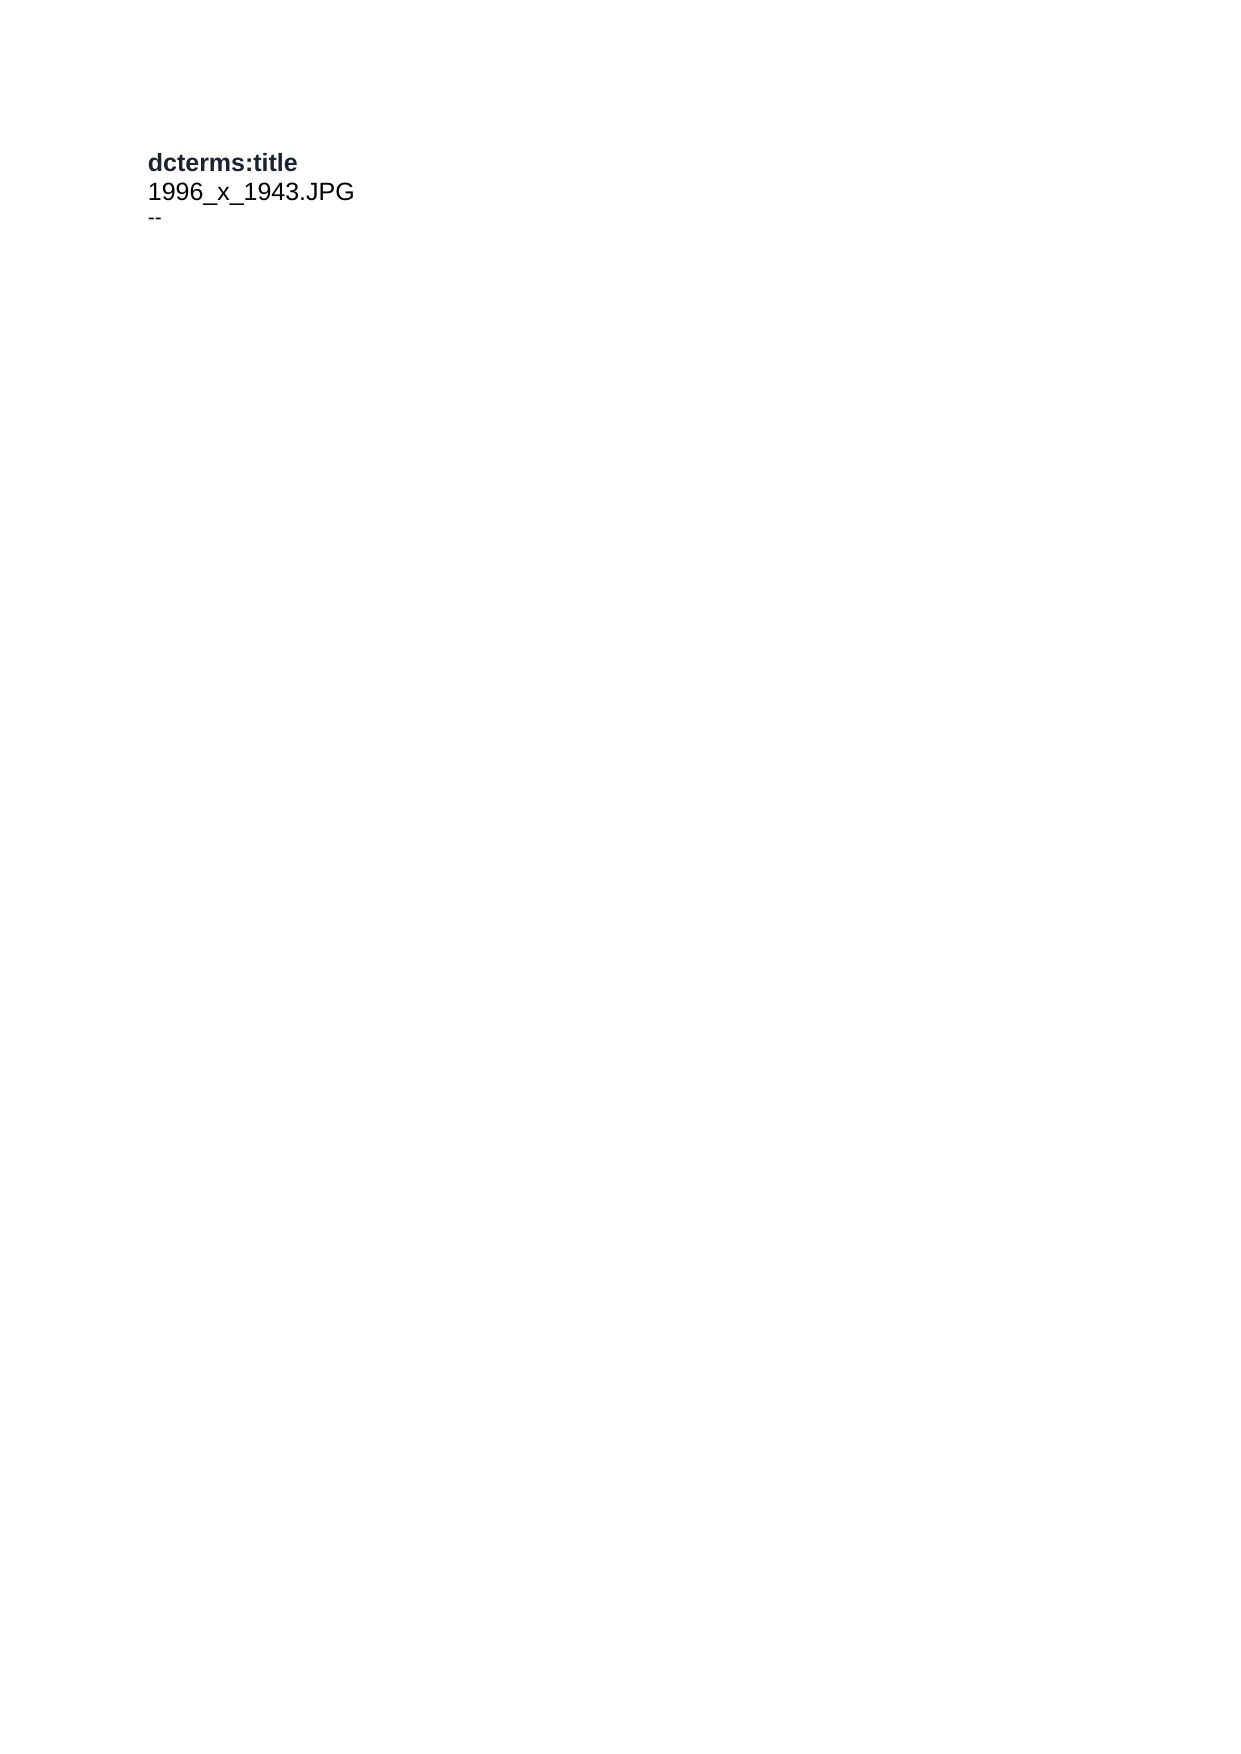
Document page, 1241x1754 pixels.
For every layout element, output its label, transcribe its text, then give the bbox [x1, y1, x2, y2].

text 1996_x_1943.JPG [148, 176, 1092, 205]
text -- [148, 205, 1092, 229]
text dcterms:title [148, 148, 1092, 176]
